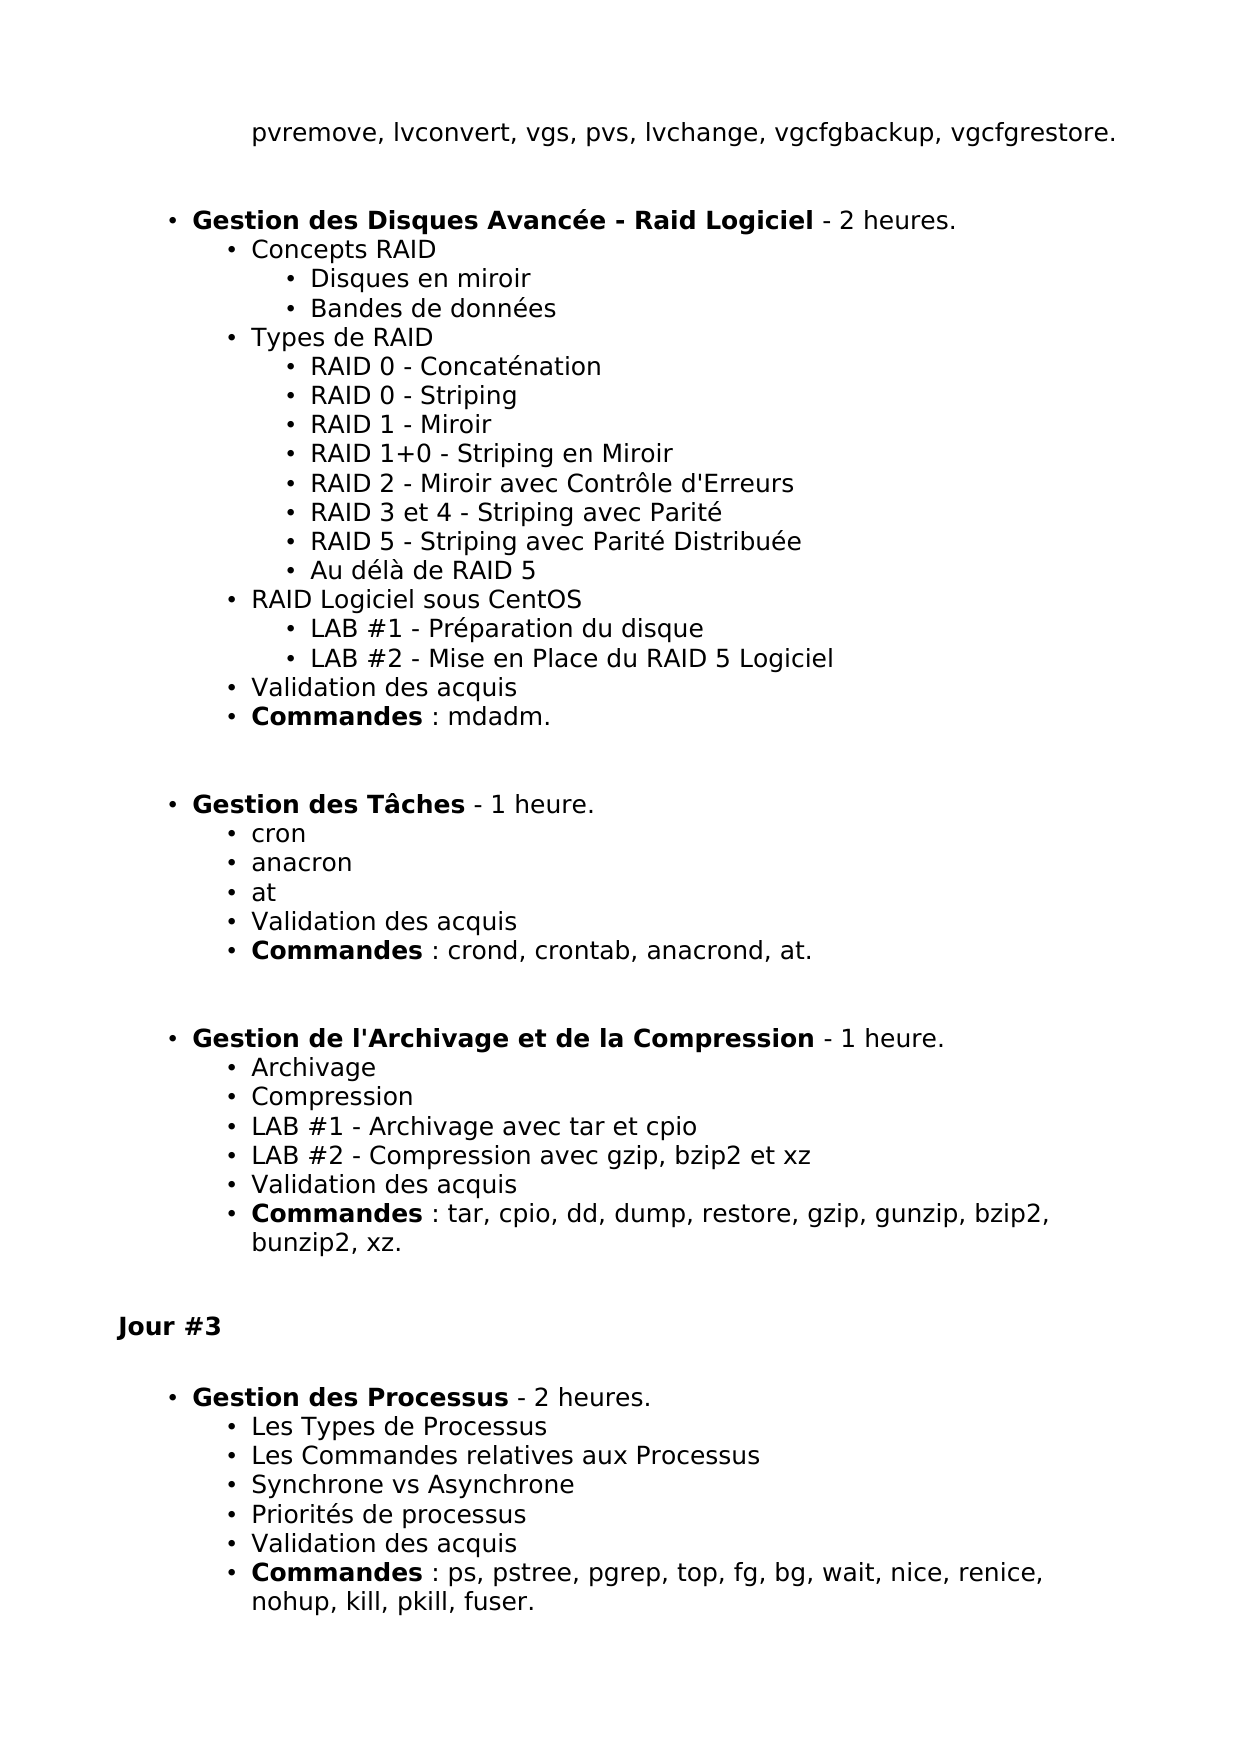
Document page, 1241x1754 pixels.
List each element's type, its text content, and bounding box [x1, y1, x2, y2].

list Gestion des Disques Avancée - Raid Logiciel - 2 heures. [177, 206, 1122, 235]
list Types de RAID [236, 323, 1122, 352]
list RAID Logiciel sous CentOS [236, 585, 1122, 614]
list Au délà de RAID 5 [295, 556, 1122, 585]
list Synchrone vs Asynchrone [236, 1471, 1122, 1500]
list LAB #1 - Archivage avec tar et cpio [236, 1112, 1122, 1141]
list Concepts RAID [236, 235, 1122, 264]
list Les Types de Processus [236, 1412, 1122, 1441]
list LAB #2 - Compression avec gzip, bzip2 et xz [236, 1141, 1122, 1170]
list Compression [236, 1082, 1122, 1112]
list Validation des acquis [236, 1170, 1122, 1199]
list pvremove, lvconvert, vgs, pvs, lvchange, vgcfgbackup, vgcfgrestore. [236, 118, 1122, 147]
list Gestion de l'Archivage et de la Compression - 1 heure. [177, 1024, 1122, 1053]
list Commandes : crond, crontab, anacrond, at. [236, 936, 1122, 965]
list Gestion des Tâches - 1 heure. [177, 790, 1122, 819]
list cron [236, 819, 1122, 848]
list LAB #1 - Préparation du disque [295, 614, 1122, 644]
list Archivage [236, 1053, 1122, 1082]
list Validation des acquis [236, 907, 1122, 936]
list Disques en miroir [295, 264, 1122, 294]
list RAID 1 - Miroir [295, 410, 1122, 439]
list LAB #2 - Mise en Place du RAID 5 Logiciel [295, 644, 1122, 673]
list at [236, 878, 1122, 907]
list RAID 0 - Striping [295, 381, 1122, 410]
list Validation des acquis [236, 1529, 1122, 1558]
list RAID 0 - Concaténation [295, 352, 1122, 381]
list Commandes : tar, cpio, dd, dump, restore, gzip, gunzip, bzip2, bunzip2, xz. [236, 1199, 1122, 1257]
list RAID 3 et 4 - Striping avec Parité [295, 498, 1122, 527]
list RAID 1+0 - Striping en Miroir [295, 439, 1122, 469]
list Bandes de données [295, 294, 1122, 323]
list RAID 2 - Miroir avec Contrôle d'Erreurs [295, 469, 1122, 498]
list Gestion des Processus - 2 heures. [177, 1383, 1122, 1412]
list Commandes : mdadm. [236, 702, 1122, 731]
list RAID 5 - Striping avec Parité Distribuée [295, 527, 1122, 556]
list anacron [236, 848, 1122, 878]
subtitle Jour #3 [118, 1312, 1122, 1341]
list Les Commandes relatives aux Processus [236, 1441, 1122, 1471]
list Commandes : ps, pstree, pgrep, top, fg, bg, wait, nice, renice, nohup, kill, pkill, fuser. [236, 1558, 1122, 1616]
list Priorités de processus [236, 1500, 1122, 1529]
list Validation des acquis [236, 673, 1122, 702]
